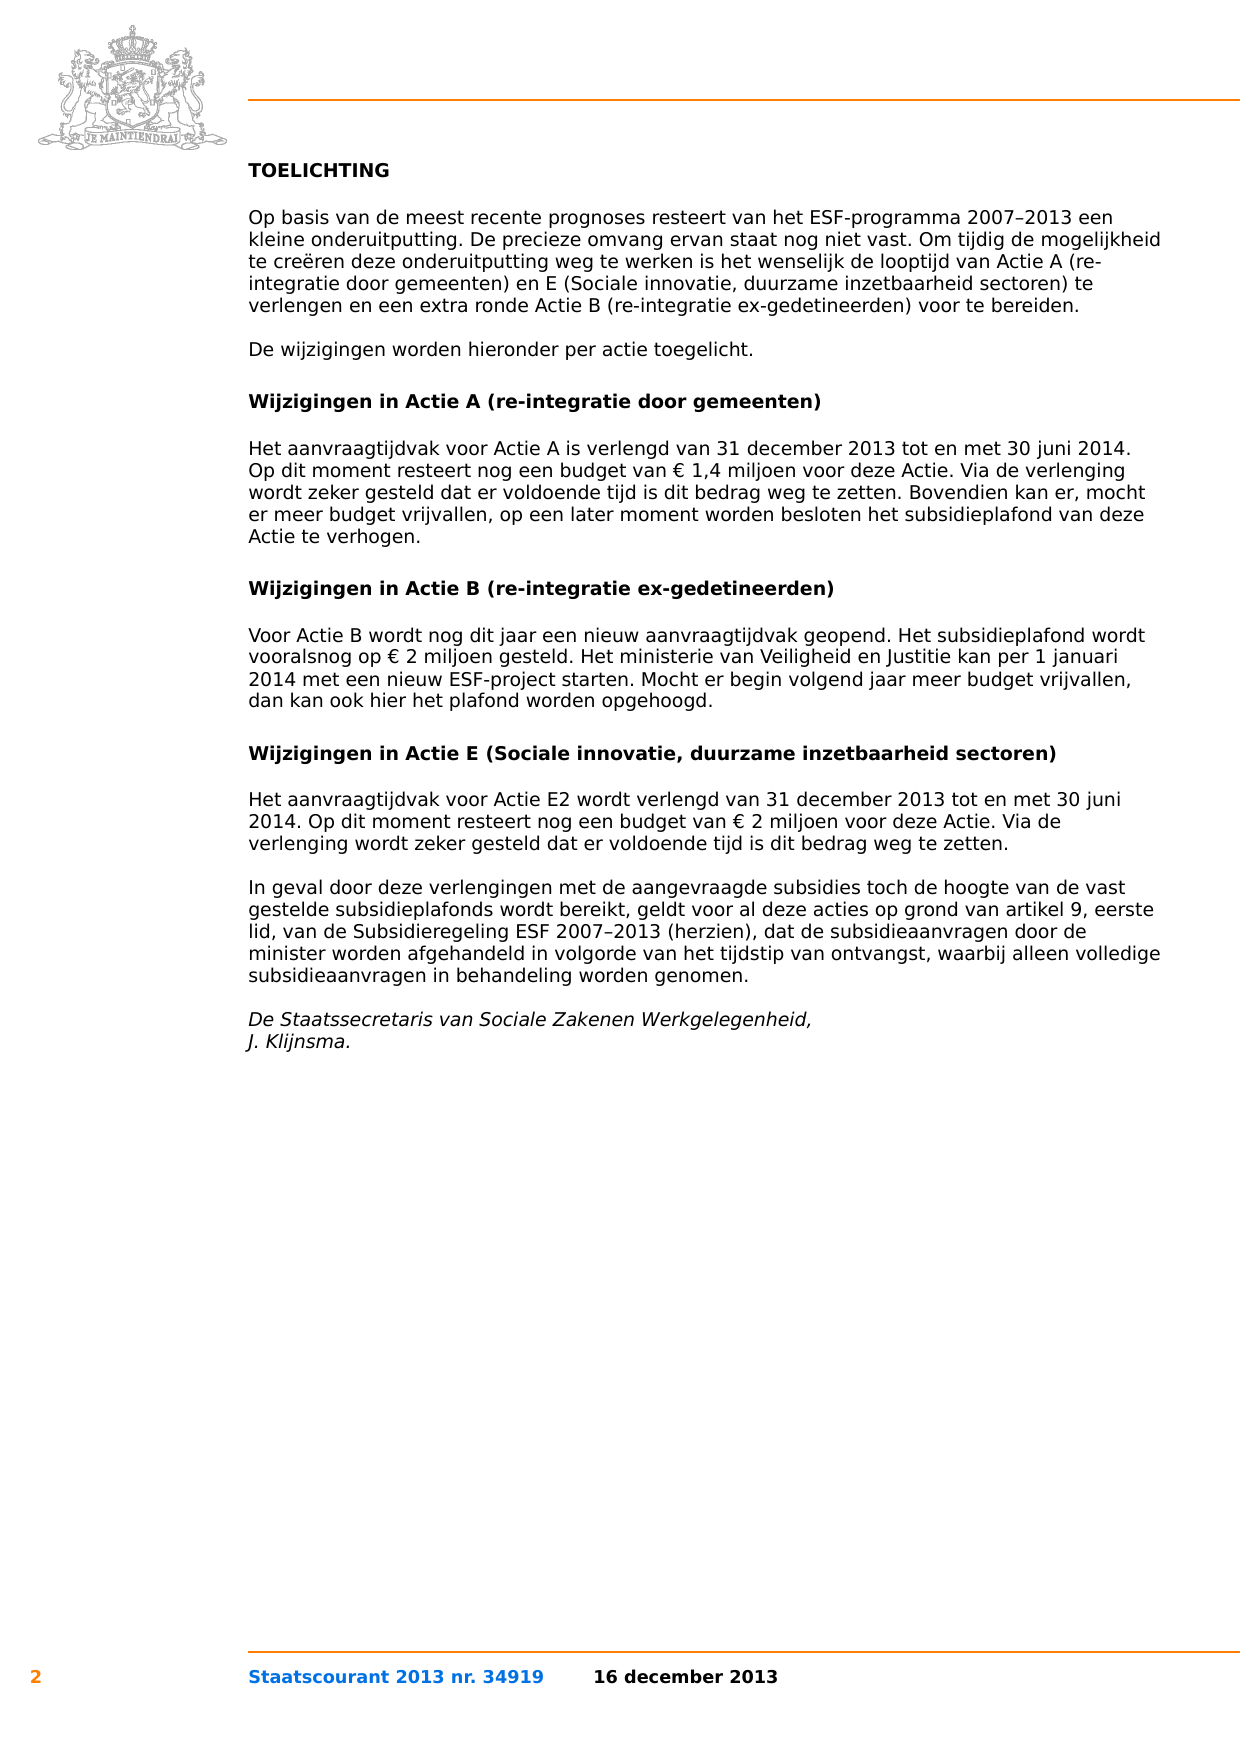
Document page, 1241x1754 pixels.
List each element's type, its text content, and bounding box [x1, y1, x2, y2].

text Het aanvraagtijdvak voor Actie A is verlengd van 31 december 2013 tot en met 30 juni 2014. Op dit moment resteert nog een budget van € 1,4 miljoen voor deze Actie. Via de verlenging wordt zeker gesteld dat er voldoende tijd is dit bedrag weg te zetten. Bovendien kan er, mocht er meer budget vrijvallen, op een later moment worden besloten het subsidieplafond van deze Actie te verhogen. [248, 438, 1163, 547]
picture [38, 25, 227, 150]
subtitle TOELICHTING [248, 160, 1163, 182]
subtitle Wijzigingen in Actie B (re-integratie ex-gedetineerden) [248, 577, 1163, 599]
subtitle Wijzigingen in Actie E (Sociale innovatie, duurzame inzetbaarheid sectoren) [248, 742, 1163, 764]
text Voor Actie B wordt nog dit jaar een nieuw aanvraagtijdvak geopend. Het subsidieplafond wordt vooralsnog op € 2 miljoen gesteld. Het ministerie van Veiligheid en Justitie kan per 1 januari 2014 met een nieuw ESF-project starten. Mocht er begin volgend jaar meer budget vrijvallen, dan kan ook hier het plafond worden opgehoogd. [248, 624, 1163, 712]
text De Staatssecretaris van Sociale Zakenen Werkgelegenheid, J. Klijnsma. [248, 1009, 1163, 1053]
subtitle Wijzigingen in Actie A (re-integratie door gemeenten) [248, 391, 1163, 413]
text De wijzigingen worden hieronder per actie toegelicht. [248, 339, 1163, 361]
text In geval door deze verlengingen met de aangevraagde subsidies toch de hoogte van de vast gestelde subsidieplafonds wordt bereikt, geldt voor al deze acties op grond van artikel 9, eerste lid, van de Subsidieregeling ESF 2007–2013 (herzien), dat de subsidieaanvragen door de minister worden afgehandeld in volgorde van het tijdstip van ontvangst, waarbij alleen volledige subsidieaanvragen in behandeling worden genomen. [248, 877, 1163, 987]
text Op basis van de meest recente prognoses resteert van het ESF-programma 2007–2013 een kleine onderuitputting. De precieze omvang ervan staat nog niet vast. Om tijdig de mogelijkheid te creëren deze onderuitputting weg te werken is het wenselijk de looptijd van Actie A (re-integratie door gemeenten) en E (Sociale innovatie, duurzame inzetbaarheid sectoren) te verlengen en een extra ronde Actie B (re-integratie ex-gedetineerden) voor te bereiden. [248, 207, 1163, 317]
text Het aanvraagtijdvak voor Actie E2 wordt verlengd van 31 december 2013 tot en met 30 juni 2014. Op dit moment resteert nog een budget van € 2 miljoen voor deze Actie. Via de verlenging wordt zeker gesteld dat er voldoende tijd is dit bedrag weg te zetten. [248, 789, 1163, 855]
